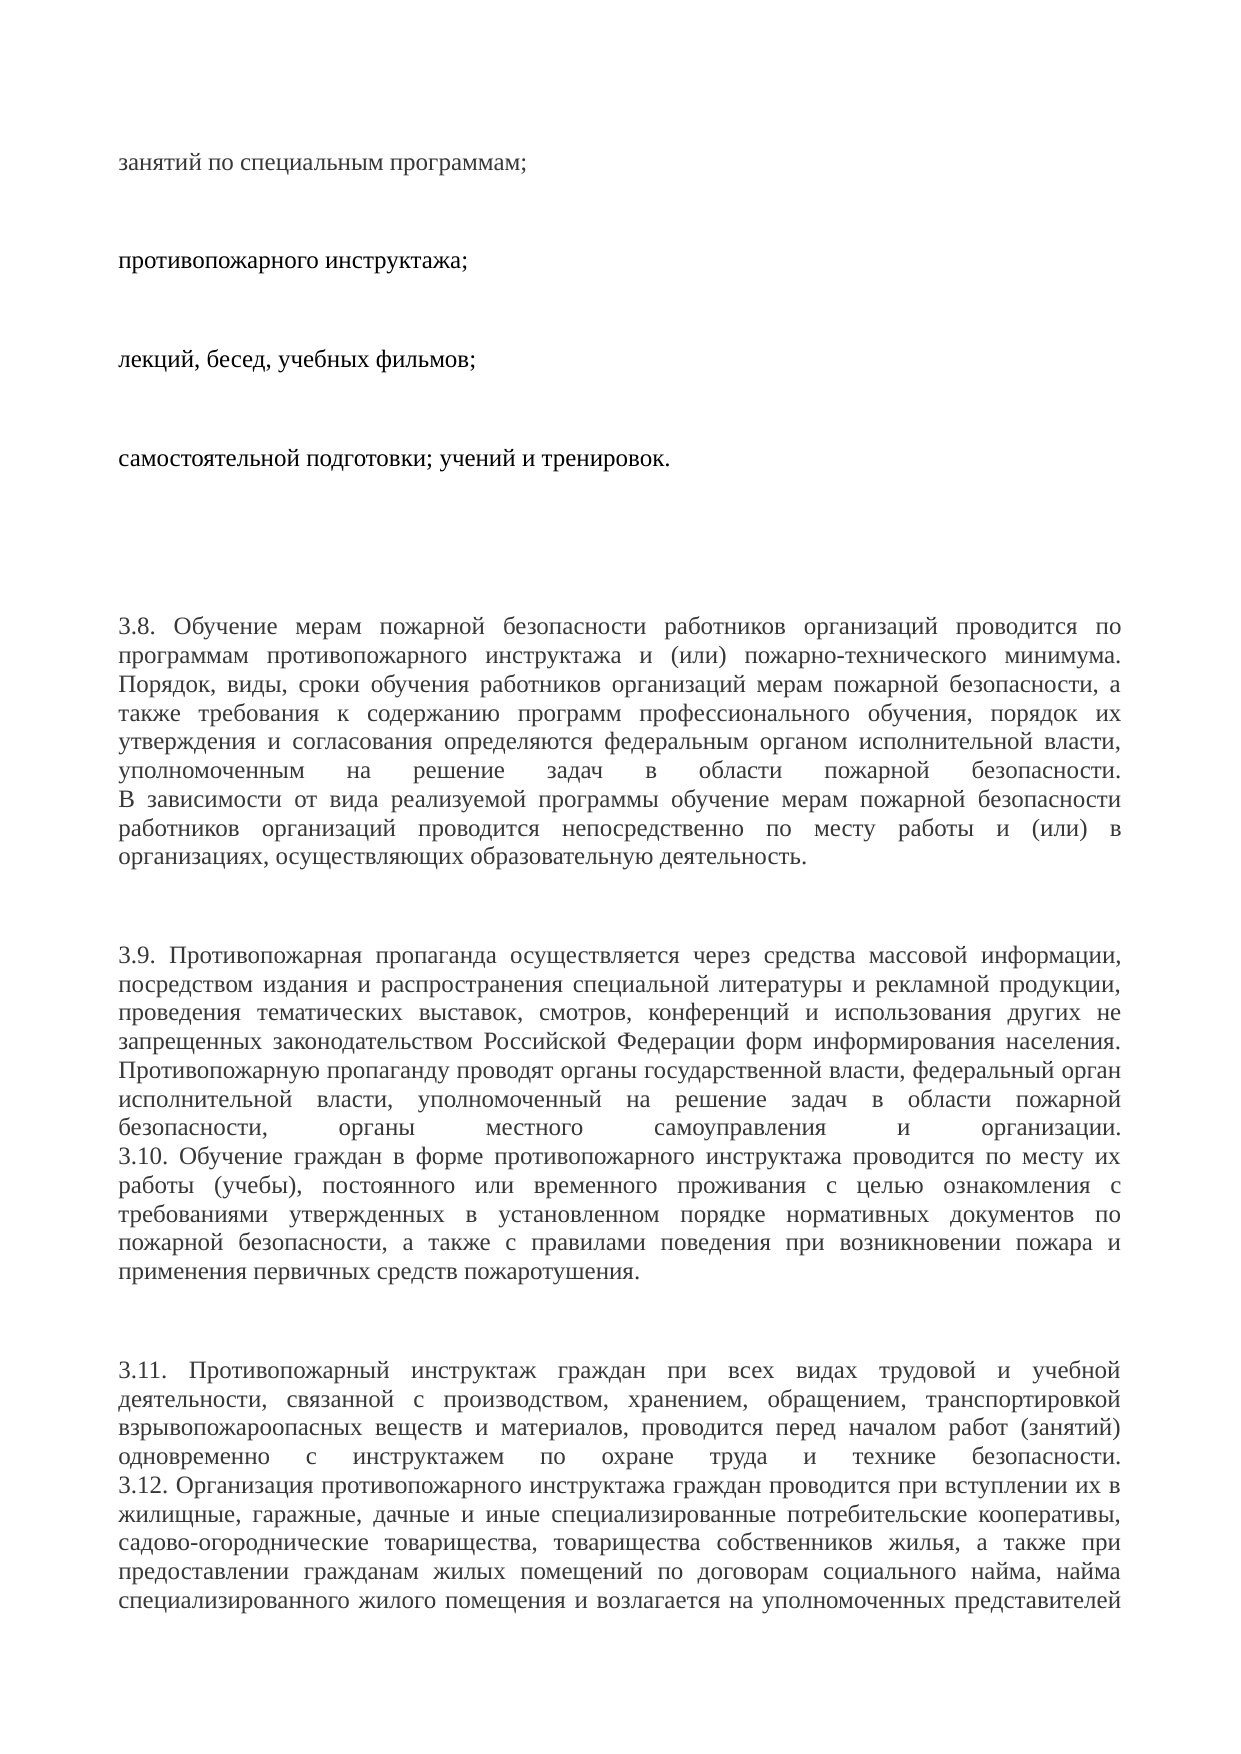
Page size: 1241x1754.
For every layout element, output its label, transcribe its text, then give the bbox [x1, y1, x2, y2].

text 3.8. Обучение мерам пожарной безопасности работников организаций проводится по программам противопожарного инструктажа и (или) пожарно-технического минимума. Порядок, виды, сроки обучения работников организаций мерам пожарной безопасности, а также требования к содержанию программ профессионального обучения, порядок их утверждения и согласования определяются федеральным органом исполнительной власти, уполномоченным на решение задач в области пожарной безопасности. В зависимости от вида реализуемой программы обучение мерам пожарной безопасности работников организаций проводится непосредственно по месту работы и (или) в организациях, осуществляющих образовательную деятельность. [118, 583, 1122, 870]
text противопожарного инструктажа; [118, 217, 1122, 274]
text самостоятельной подготовки; учений и тренировок. [118, 414, 1122, 472]
text занятий по специальным программам; [118, 118, 1122, 176]
text 3.9. Противопожарная пропаганда осуществляется через средства массовой информации, посредством издания и распространения специальной литературы и рекламной продукции, проведения тематических выставок, смотров, конференций и использования других не запрещенных законодательством Российской Федерации форм информирования населения. Противопожарную пропаганду проводят органы государственной власти, федеральный орган исполнительной власти, уполномоченный на решение задач в области пожарной безопасности, органы местного самоуправления и организации. 3.10. Обучение граждан в форме противопожарного инструктажа проводится по месту их работы (учебы), постоянного или временного проживания с целью ознакомления с требованиями утвержденных в установленном порядке нормативных документов по пожарной безопасности, а также с правилами поведения при возникновении пожара и применения первичных средств пожаротушения. [118, 911, 1122, 1285]
text 3.11. Противопожарный инструктаж граждан при всех видах трудовой и учебной деятельности, связанной с производством, хранением, обращением, транспортировкой взрывопожароопасных веществ и материалов, проводится перед началом работ (занятий) одновременно с инструктажем по охране труда и технике безопасности. 3.12. Организация противопожарного инструктажа граждан проводится при вступлении их в жилищные, гаражные, дачные и иные специализированные потребительские кооперативы, садово-огороднические товарищества, товарищества собственников жилья, а также при предоставлении гражданам жилых помещений по договорам социального найма, найма специализированного жилого помещения и возлагается на уполномоченных представителей [118, 1326, 1122, 1614]
text лекций, бесед, учебных фильмов; [118, 315, 1122, 373]
